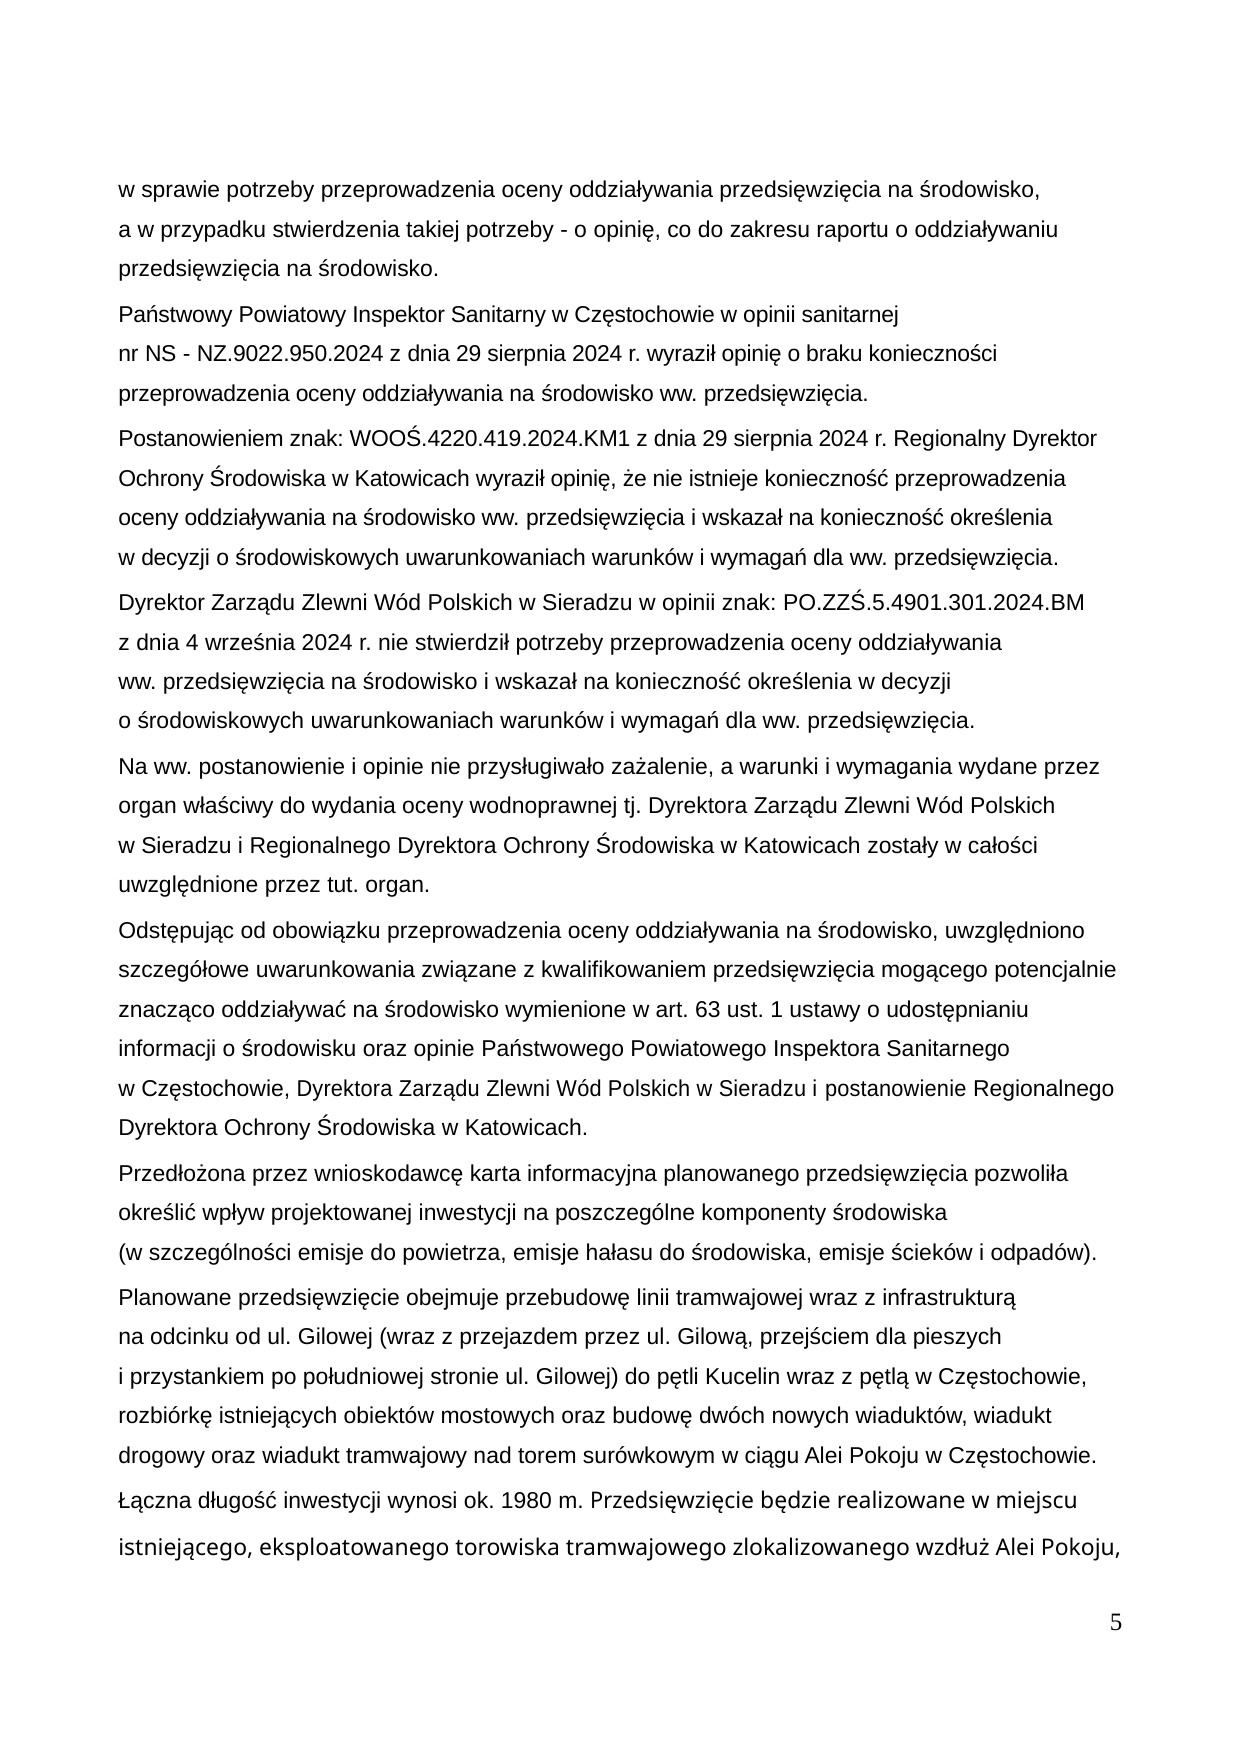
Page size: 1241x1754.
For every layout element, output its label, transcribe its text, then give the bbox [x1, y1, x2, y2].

text Przedłożona przez wnioskodawcę karta informacyjna planowanego przedsięwzięcia pozwoliła określić wpływ projektowanej inwestycji na poszczególne komponenty środowiska (w szczególności emisje do powietrza, emisje hałasu do środowiska, emisje ścieków i odpadów). [118, 1159, 1122, 1265]
text Planowane przedsięwzięcie obejmuje przebudowę linii tramwajowej wraz z infrastrukturą na odcinku od ul. Gilowej (wraz z przejazdem przez ul. Gilową, przejściem dla pieszych i przystankiem po południowej stronie ul. Gilowej) do pętli Kucelin wraz z pętlą w Częstochowie, rozbiórkę istniejących obiektów mostowych oraz budowę dwóch nowych wiaduktów, wiadukt drogowy oraz wiadukt tramwajowy nad torem surówkowym w ciągu Alei Pokoju w Częstochowie. Łączna długość inwestycji wynosi ok. 1980 m. Przedsięwzięcie będzie realizowane w miejscu istniejącego, eksploatowanego torowiska tramwajowego zlokalizowanego wzdłuż Alei Pokoju, [118, 1284, 1122, 1562]
text Na ww. postanowienie i opinie nie przysługiwało zażalenie, a warunki i wymagania wydane przez organ właściwy do wydania oceny wodnoprawnej tj. Dyrektora Zarządu Zlewni Wód Polskich w Sieradzu i Regionalnego Dyrektora Ochrony Środowiska w Katowicach zostały w całości uwzględnione przez tut. organ. [118, 753, 1122, 898]
text Odstępując od obowiązku przeprowadzenia oceny oddziaływania na środowisko, uwzględniono szczegółowe uwarunkowania związane z kwalifikowaniem przedsięwzięcia mogącego potencjalnie znacząco oddziaływać na środowisko wymienione w art. 63 ust. 1 ustawy o udostępnianiu informacji o środowisku oraz opinie Państwowego Powiatowego Inspektora Sanitarnego w Częstochowie, Dyrektora Zarządu Zlewni Wód Polskich w Sieradzu i postanowienie Regionalnego Dyrektora Ochrony Środowiska w Katowicach. [118, 917, 1122, 1140]
text Postanowieniem znak: WOOŚ.4220.419.2024.KM1 z dnia 29 sierpnia 2024 r. Regionalny Dyrektor Ochrony Środowiska w Katowicach wyraził opinię, że nie istnieje konieczność przeprowadzenia oceny oddziaływania na środowisko ww. przedsięwzięcia i wskazał na konieczność określenia w decyzji o środowiskowych uwarunkowaniach warunków i wymagań dla ww. przedsięwzięcia. [118, 425, 1122, 570]
text Dyrektor Zarządu Zlewni Wód Polskich w Sieradzu w opinii znak: PO.ZZŚ.5.4901.301.2024.BM z dnia 4 września 2024 r. nie stwierdził potrzeby przeprowadzenia oceny oddziaływania ww. przedsięwzięcia na środowisko i wskazał na konieczność określenia w decyzji o środowiskowych uwarunkowaniach warunków i wymagań dla ww. przedsięwzięcia. [118, 589, 1122, 734]
text w sprawie potrzeby przeprowadzenia oceny oddziaływania przedsięwzięcia na środowisko, a w przypadku stwierdzenia takiej potrzeby - o opinię, co do zakresu raportu o oddziaływaniu przedsięwzięcia na środowisko. [118, 176, 1122, 282]
text Państwowy Powiatowy Inspektor Sanitarny w Częstochowie w opinii sanitarnej nr NS - NZ.9022.950.2024 z dnia 29 sierpnia 2024 r. wyraził opinię o braku konieczności przeprowadzenia oceny oddziaływania na środowisko ww. przedsięwzięcia. [118, 301, 1122, 406]
